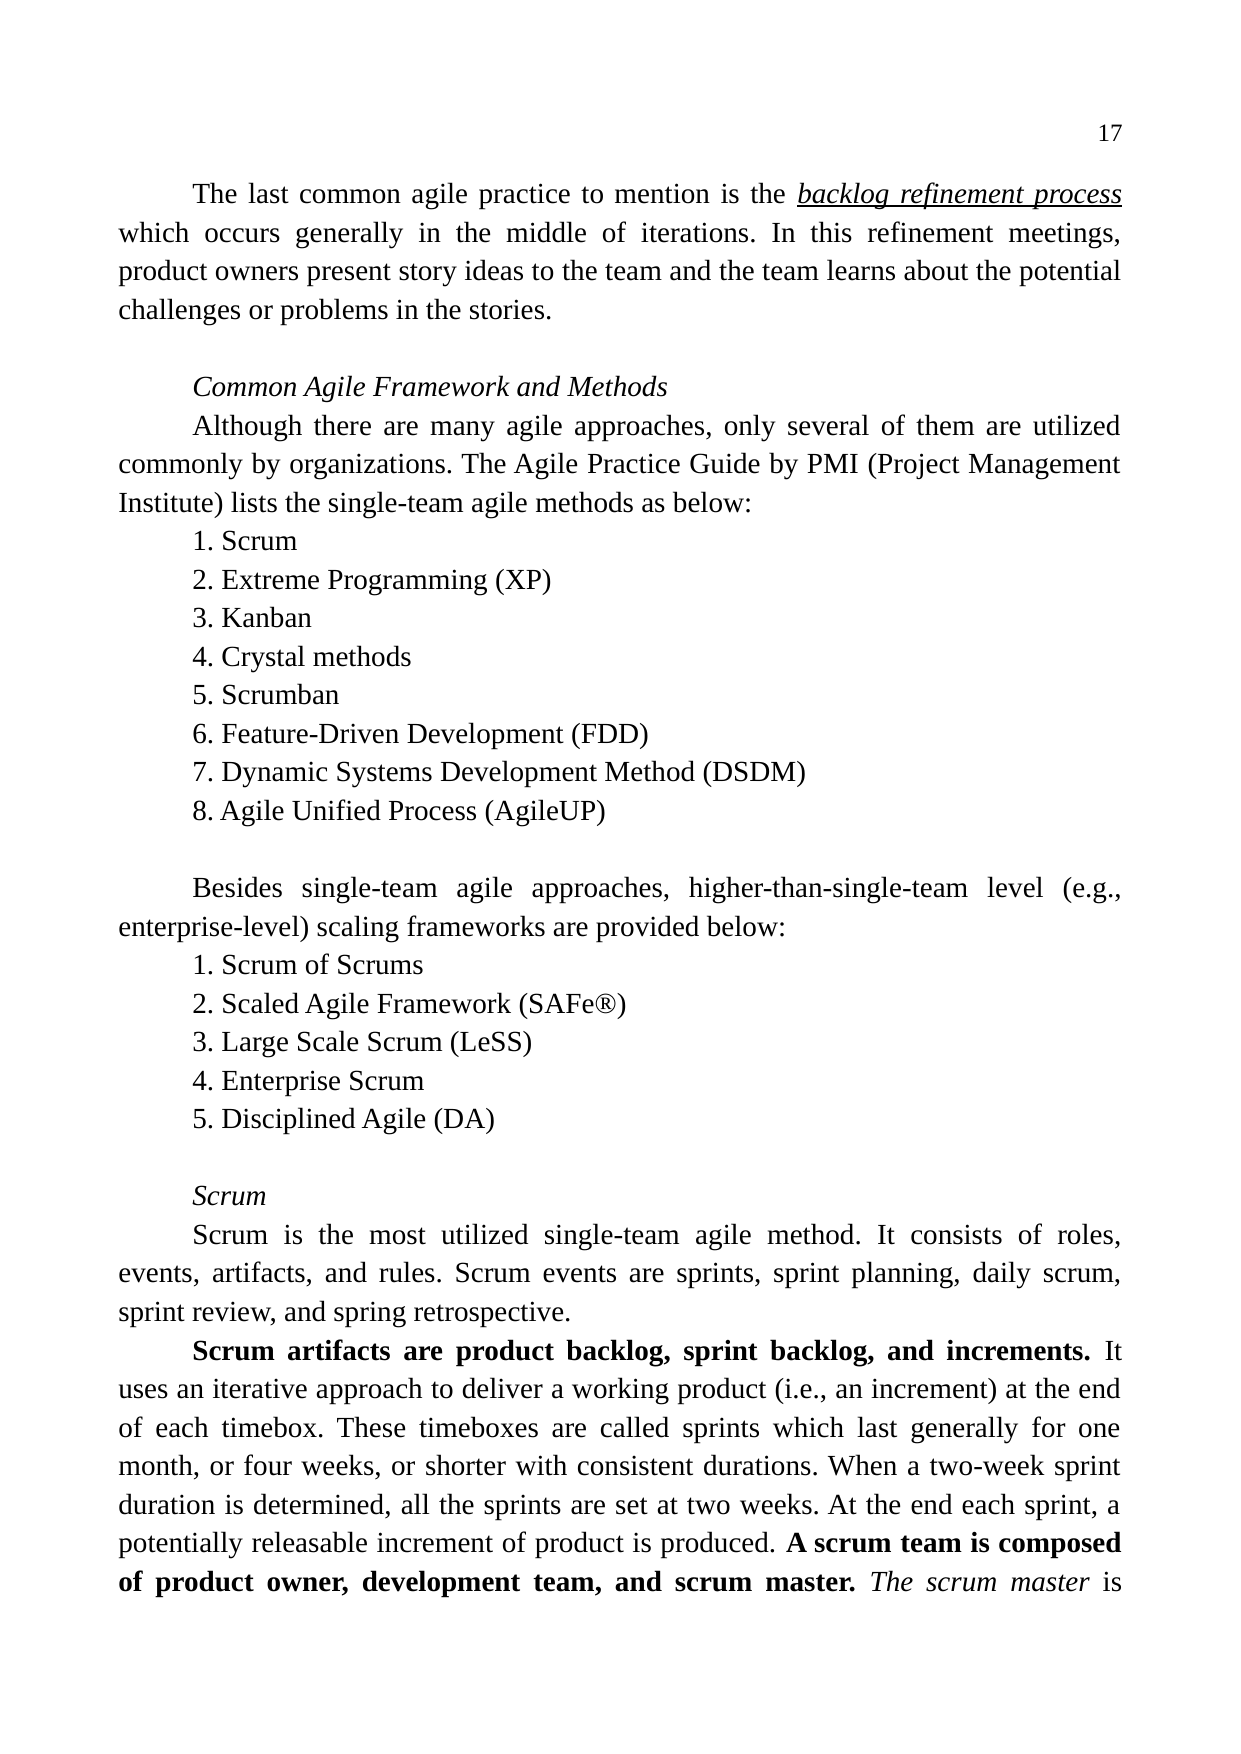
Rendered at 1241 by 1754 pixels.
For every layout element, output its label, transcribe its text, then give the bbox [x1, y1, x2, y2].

text Besides single-team agile approaches, higher-than-single-team level (e.g., enterprise-level) scaling frameworks are provided below: [118, 870, 1122, 942]
text Scrum [118, 1178, 1122, 1212]
text 7. Dynamic Systems Development Method (DSDM) [118, 754, 1122, 788]
text 1. Scrum [118, 523, 1122, 557]
text 3. Large Scale Scrum (LeSS) [118, 1024, 1122, 1058]
text Scrum is the most utilized single-team agile method. It consists of roles, events, artifacts, and rules. Scrum events are sprints, sprint planning, daily scrum, sprint review, and spring retrospective. [118, 1217, 1122, 1328]
text 1. Scrum of Scrums [118, 947, 1122, 981]
text 6. Feature-Driven Development (FDD) [118, 716, 1122, 749]
text 5. Disciplined Agile (DA) [118, 1101, 1122, 1135]
text 8. Agile Unified Process (AgileUP) [118, 793, 1122, 827]
text 3. Kanban [118, 600, 1122, 634]
text Common Agile Framework and Methods [118, 369, 1122, 403]
text 2. Scaled Agile Framework (SAFe®) [118, 986, 1122, 1019]
text Although there are many agile approaches, only several of them are utilized commonly by organizations. The Agile Practice Guide by PMI (Project Management Institute) lists the single-team agile methods as below: [118, 408, 1122, 518]
text 2. Extreme Programming (XP) [118, 562, 1122, 595]
text 4. Crystal methods [118, 639, 1122, 672]
text Scrum artifacts are product backlog, sprint backlog, and increments. It uses an iterative approach to deliver a working product (i.e., an increment) at the end of each timebox. These timeboxes are called sprints which last generally for one month, or four weeks, or shorter with consistent durations. When a two-week sprint duration is determined, all the sprints are set at two weeks. At the end each sprint, a potentially releasable increment of product is produced. A scrum team is composed of product owner, development team, and scrum master. The scrum master is [118, 1333, 1122, 1597]
text 4. Enterprise Scrum [118, 1063, 1122, 1096]
text The last common agile practice to mention is the backlog refinement process which occurs generally in the middle of iterations. In this refinement meetings, product owners present story ideas to the team and the team learns about the potential challenges or problems in the stories. [118, 176, 1122, 326]
text 5. Scrumban [118, 677, 1122, 711]
